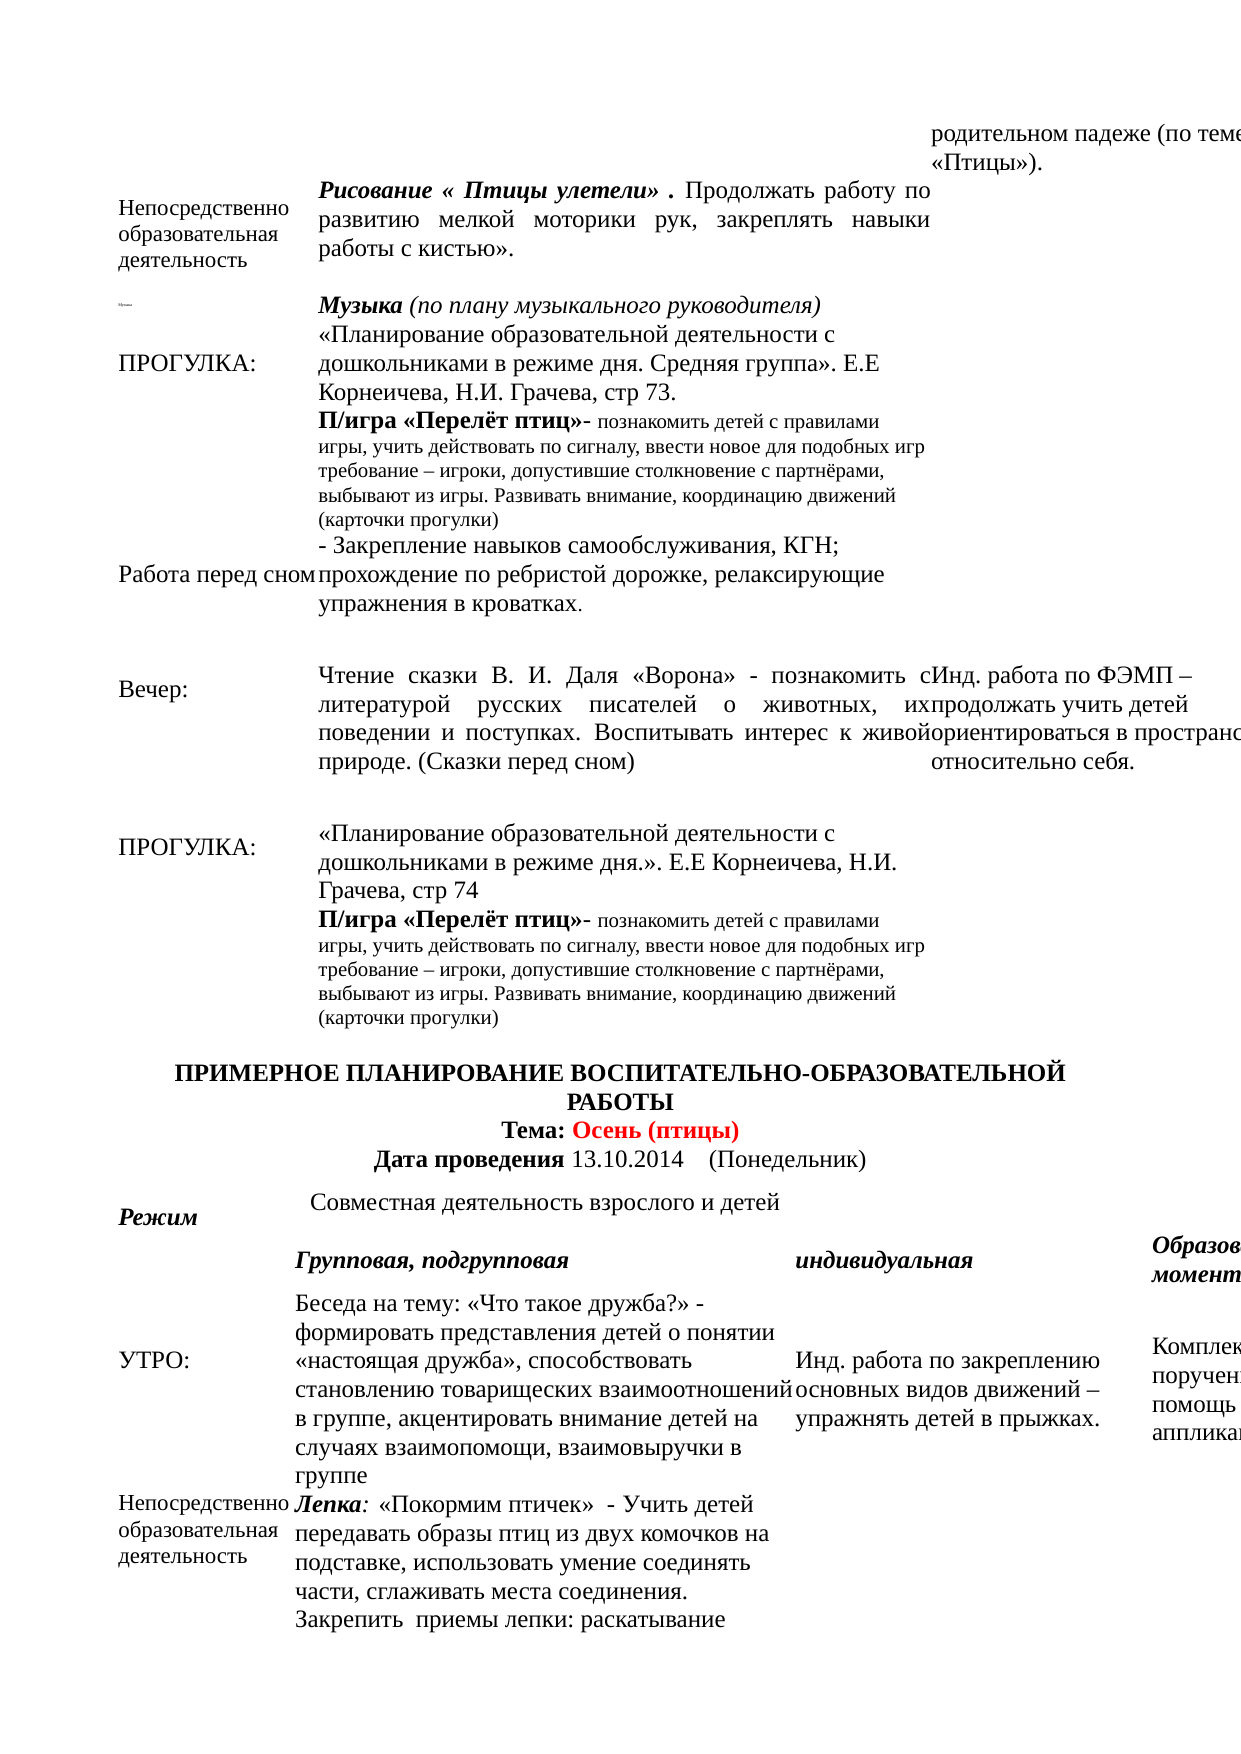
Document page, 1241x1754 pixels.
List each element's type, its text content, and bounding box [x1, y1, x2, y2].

text Дата проведения 13.10.2014 (Понедельник) [118, 1144, 1122, 1173]
table_cell Непосредственно образовательная деятельность [118, 1489, 295, 1633]
table_cell [931, 818, 1240, 904]
table_cell Инд. работа по ФЭМП – продолжать учить детей ориентироваться в пространстве относительно себя. [931, 617, 1240, 818]
table_cell [795, 1489, 1152, 1633]
table_cell [318, 118, 931, 176]
table_cell Комплекс утренней гимнастики №3 Трудовые поручения – учить детей оказывать посильную помощь в подготовке материалов к занятию по аппликации. [1152, 1288, 1240, 1489]
table_cell ПРОГУЛКА: [118, 818, 318, 904]
table_cell - Закрепление навыков самообслуживания, КГН; прохождение по ребристой дорожке, релаксирующие упражнения в кроватках. [318, 531, 931, 617]
table_cell Инд. работа по закреплению основных видов движений – упражнять детей в прыжках. [795, 1288, 1152, 1489]
table_cell [931, 904, 1240, 1029]
table_cell Музыка [118, 291, 318, 319]
table_header Совместная деятельность взрослого и детей [295, 1173, 795, 1231]
table_cell УТРО: [118, 1288, 295, 1489]
table_cell [118, 118, 318, 176]
table_header [1152, 1173, 1240, 1231]
table_cell Групповая, подгрупповая [295, 1231, 795, 1288]
table_cell [931, 531, 1240, 617]
text ПРИМЕРНОЕ ПЛАНИРОВАНИЕ ВОСПИТАТЕЛЬНО-ОБРАЗОВАТЕЛЬНОЙ РАБОТЫ [118, 1058, 1122, 1116]
table_cell Вечер: [118, 617, 318, 818]
table_cell П/игра «Перелёт птиц»- познакомить детей с правилами игры, учить действовать по сигналу, ввести новое для подобных игр требование – игроки, допустившие столкновение с партнёрами, выбывают из игры. Развивать внимание, координацию движений (карточки прогулки) [318, 904, 931, 1029]
table_cell Рисование « Птицы улетели» . Продолжать работу по развитию мелкой моторики рук, закреплять навыки работы с кистью». [318, 176, 931, 291]
table_cell П/игра «Перелёт птиц»- познакомить детей с правилами игры, учить действовать по сигналу, ввести новое для подобных игр требование – игроки, допустившие столкновение с партнёрами, выбывают из игры. Развивать внимание, координацию движений (карточки прогулки) [318, 406, 931, 531]
table_cell индивидуальная [795, 1231, 1152, 1288]
table_cell [118, 406, 318, 531]
table_header [795, 1173, 1152, 1231]
table_cell Непосредственно образовательная деятельность [118, 176, 318, 291]
table_cell [118, 904, 318, 1029]
table_cell Дидактическое упражнение «Кого не стало?» - развитие зрительного внимания, совершенствование грамматического строя речи, употребление существительных в родительном падеже (по теме «Птицы»). [931, 118, 1240, 176]
table_cell [931, 176, 1240, 291]
table_cell Музыка (по плану музыкального руководителя) [318, 291, 931, 319]
text Тема: Осень (птицы) [118, 1116, 1122, 1144]
table_cell ПРОГУЛКА: [118, 319, 318, 406]
table_cell Беседа на тему: «Что такое дружба?» - формировать представления детей о понятии «настоящая дружба», способствовать становлению товарищеских взаимоотношений в группе, акцентировать внимание детей на случаях взаимопомощи, взаимовыручки в группе [295, 1288, 795, 1489]
table_cell [931, 319, 1240, 406]
table_cell Работа перед сном [118, 531, 318, 617]
table_header Режим [118, 1173, 295, 1231]
table_cell Чтение сказки В. И. Даля «Ворона» - познакомить с литературой русских писателей о животных, их поведении и поступках. Воспитывать интерес к живой природе. (Сказки перед сном) [318, 617, 931, 818]
table_cell [1152, 1489, 1240, 1633]
table_cell «Планирование образовательной деятельности с дошкольниками в режиме дня.». Е.Е Корнеичева, Н.И. Грачева, стр 74 [318, 818, 931, 904]
table_cell [118, 1231, 295, 1288]
table_cell Образовательная деятельность в режимных моментах [1152, 1231, 1240, 1288]
table_cell Лепка: «Покормим птичек» - Учить детей передавать образы птиц из двух комочков на подставке, использовать умение соединять части, сглаживать места соединения. Закрепить приемы лепки: раскатывание [295, 1489, 795, 1633]
table_cell [931, 406, 1240, 531]
table_cell [931, 291, 1240, 319]
table_cell «Планирование образовательной деятельности с дошкольниками в режиме дня. Средняя группа». Е.Е Корнеичева, Н.И. Грачева, стр 73. [318, 319, 931, 406]
